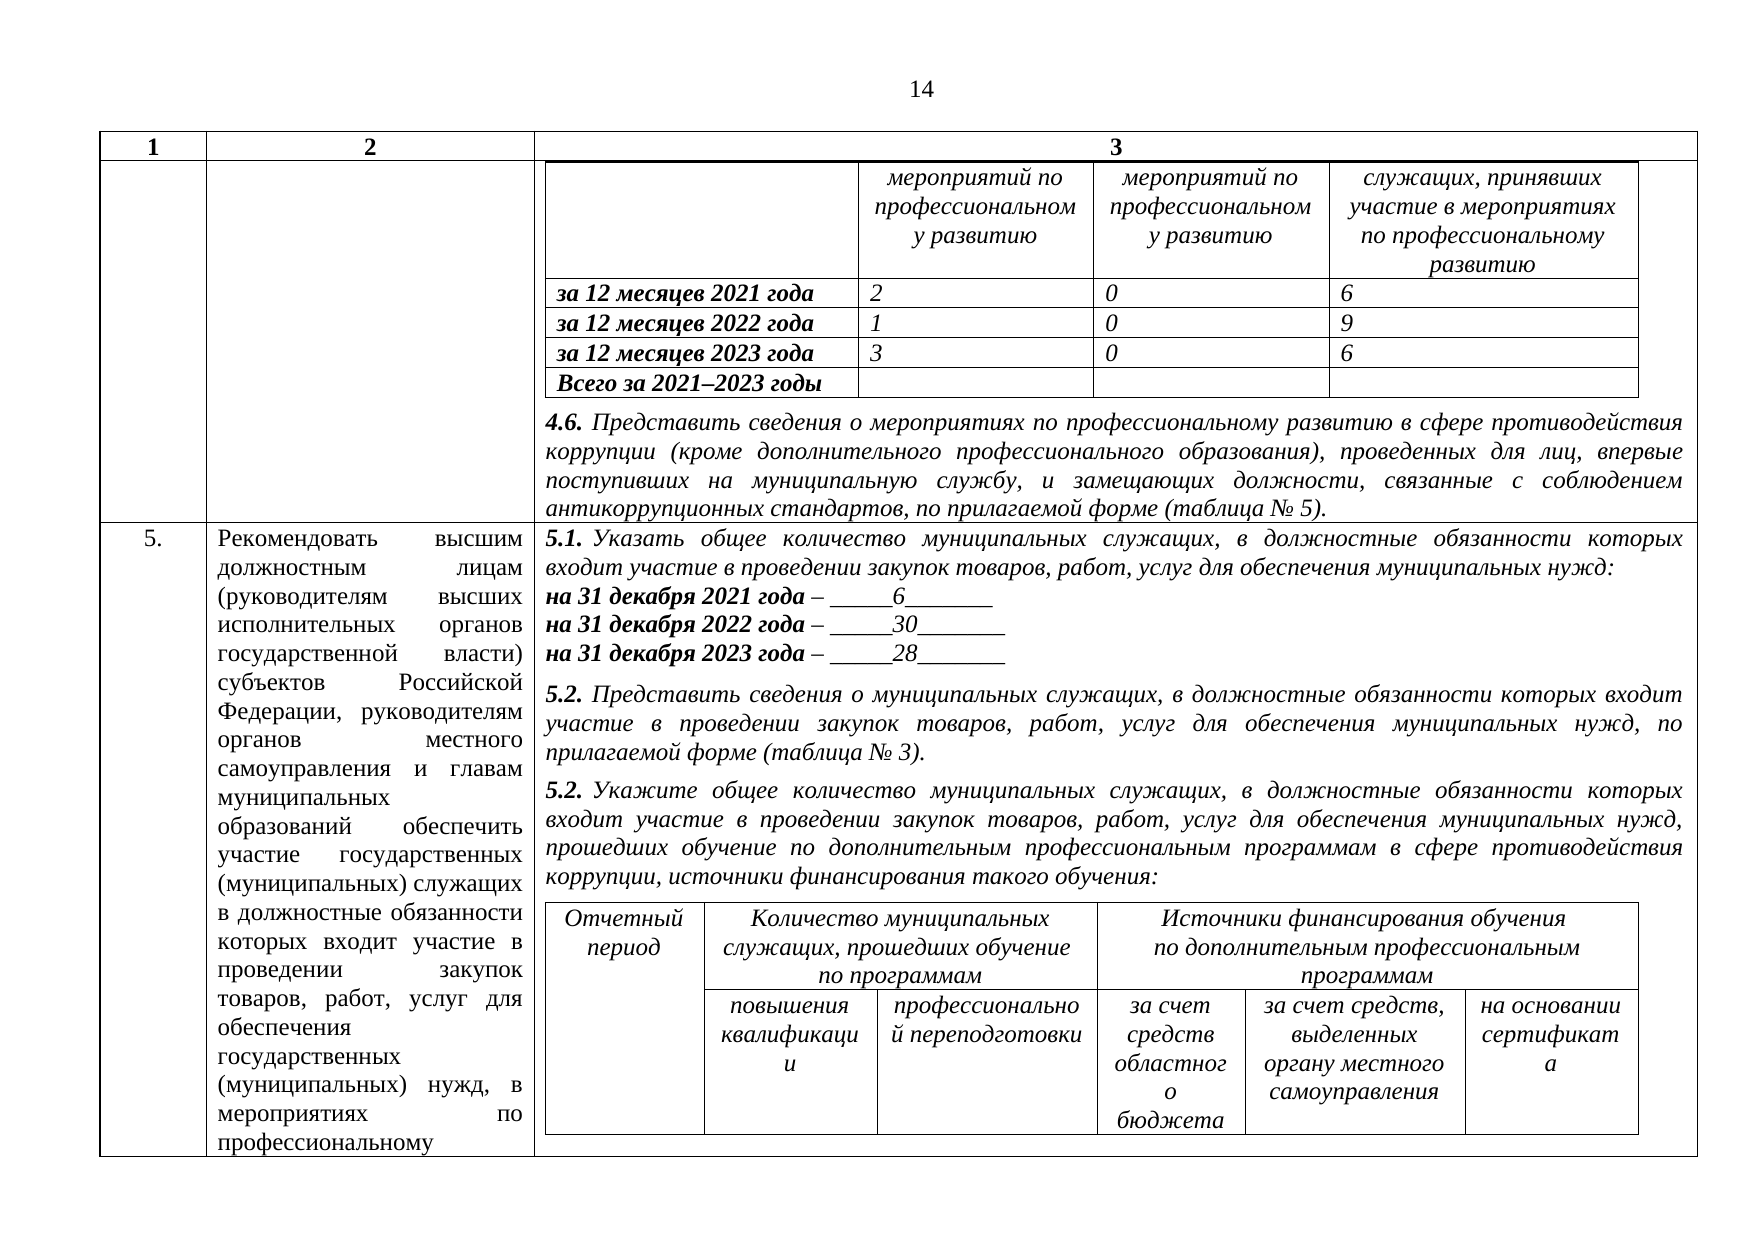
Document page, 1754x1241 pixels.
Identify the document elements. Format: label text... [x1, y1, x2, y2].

table_header 3 [535, 132, 1697, 160]
table_header Количество муниципальных служащих, прошедших обучение по программам [705, 903, 1097, 989]
table_header [546, 163, 858, 277]
table_cell 9 [1330, 308, 1638, 337]
table_cell 6 [1330, 279, 1638, 307]
table_cell Рекомендовать высшим должностным лицам (руководителям высших исполнительных органов государственной власти) субъектов Российской Федерации, руководителям органов местного самоуправления и главам муниципальных образований обеспечить участие государственных (муниципальных) служащих в должностные обязанности которых входит участие в проведении закупок товаров, работ, услуг для обеспечения государственных (муниципальных) нужд, в мероприятиях по профессиональному [207, 523, 534, 1156]
table_cell 5.1. Указать общее количество муниципальных служащих, в должностные обязанности которых входит участие в проведении закупок товаров, работ, услуг для обеспечения муниципальных нужд: на 31 декабря 2021 года – _____6_______ на 31 декабря 2022 года – _____30_______ на 31 декабря 2023 года – _____28_______ 5.2. Представить сведения о муниципальных служащих, в должностные обязанности которых входит участие в проведении закупок товаров, работ, услуг для обеспечения муниципальных нужд, по прилагаемой форме (таблица № 3). 5.2. Укажите общее количество муниципальных служащих, в должностные обязанности которых входит участие в проведении закупок товаров, работ, услуг для обеспечения муниципальных нужд, прошедших обучение по дополнительным профессиональным программам в сфере противодействия коррупции, источники финансирования такого обучения: [535, 523, 1697, 1156]
table_cell [207, 161, 534, 522]
table_cell 0 [1094, 338, 1329, 367]
table_cell профессиональной переподготовки [878, 990, 1097, 1134]
table_cell 3 [859, 338, 1093, 367]
table_cell на основании сертификата [1466, 990, 1638, 1134]
table_cell за счет средств, выделенных органу местного самоуправления [1246, 990, 1465, 1134]
table_header мероприятий по профессиональному развитию [859, 163, 1093, 277]
table_header Отчетный период [546, 903, 704, 1134]
table_cell за 12 месяцев 2023 года [546, 338, 858, 367]
table_cell 5. [101, 523, 206, 1156]
table_cell за 12 месяцев 2021 года [546, 279, 858, 307]
table_header мероприятий по профессиональному развитию [1094, 163, 1329, 277]
table_cell [859, 368, 1093, 397]
table_cell 0 [1094, 308, 1329, 337]
table_cell 4.6. Представить сведения о мероприятиях по профессиональному развитию в сфере противодействия коррупции (кроме дополнительного профессионального образования), проведенных для лиц, впервые поступивших на муниципальную службу, и замещающих должности, связанные с соблюдением антикоррупционных стандартов, по прилагаемой форме (таблица № 5). [535, 161, 1697, 522]
table_cell повышения квалификации [705, 990, 877, 1134]
table_cell [1330, 368, 1638, 397]
table_header служащих, принявших участие в мероприятиях по профессиональному развитию [1330, 163, 1638, 277]
table_cell 0 [1094, 279, 1329, 307]
table_cell 2 [859, 279, 1093, 307]
table_cell 1 [859, 308, 1093, 337]
table_cell [101, 161, 206, 522]
table_cell 6 [1330, 338, 1638, 367]
table_header Источники финансирования обучения по дополнительным профессиональным программам [1098, 903, 1638, 989]
table_cell за счет средств областного бюджета [1098, 990, 1245, 1134]
table_cell за 12 месяцев 2022 года [546, 308, 858, 337]
table_cell [1094, 368, 1329, 397]
table_header 1 [101, 132, 206, 160]
table_header 2 [207, 132, 534, 160]
table_cell Всего за 2021–2023 годы [546, 368, 858, 397]
